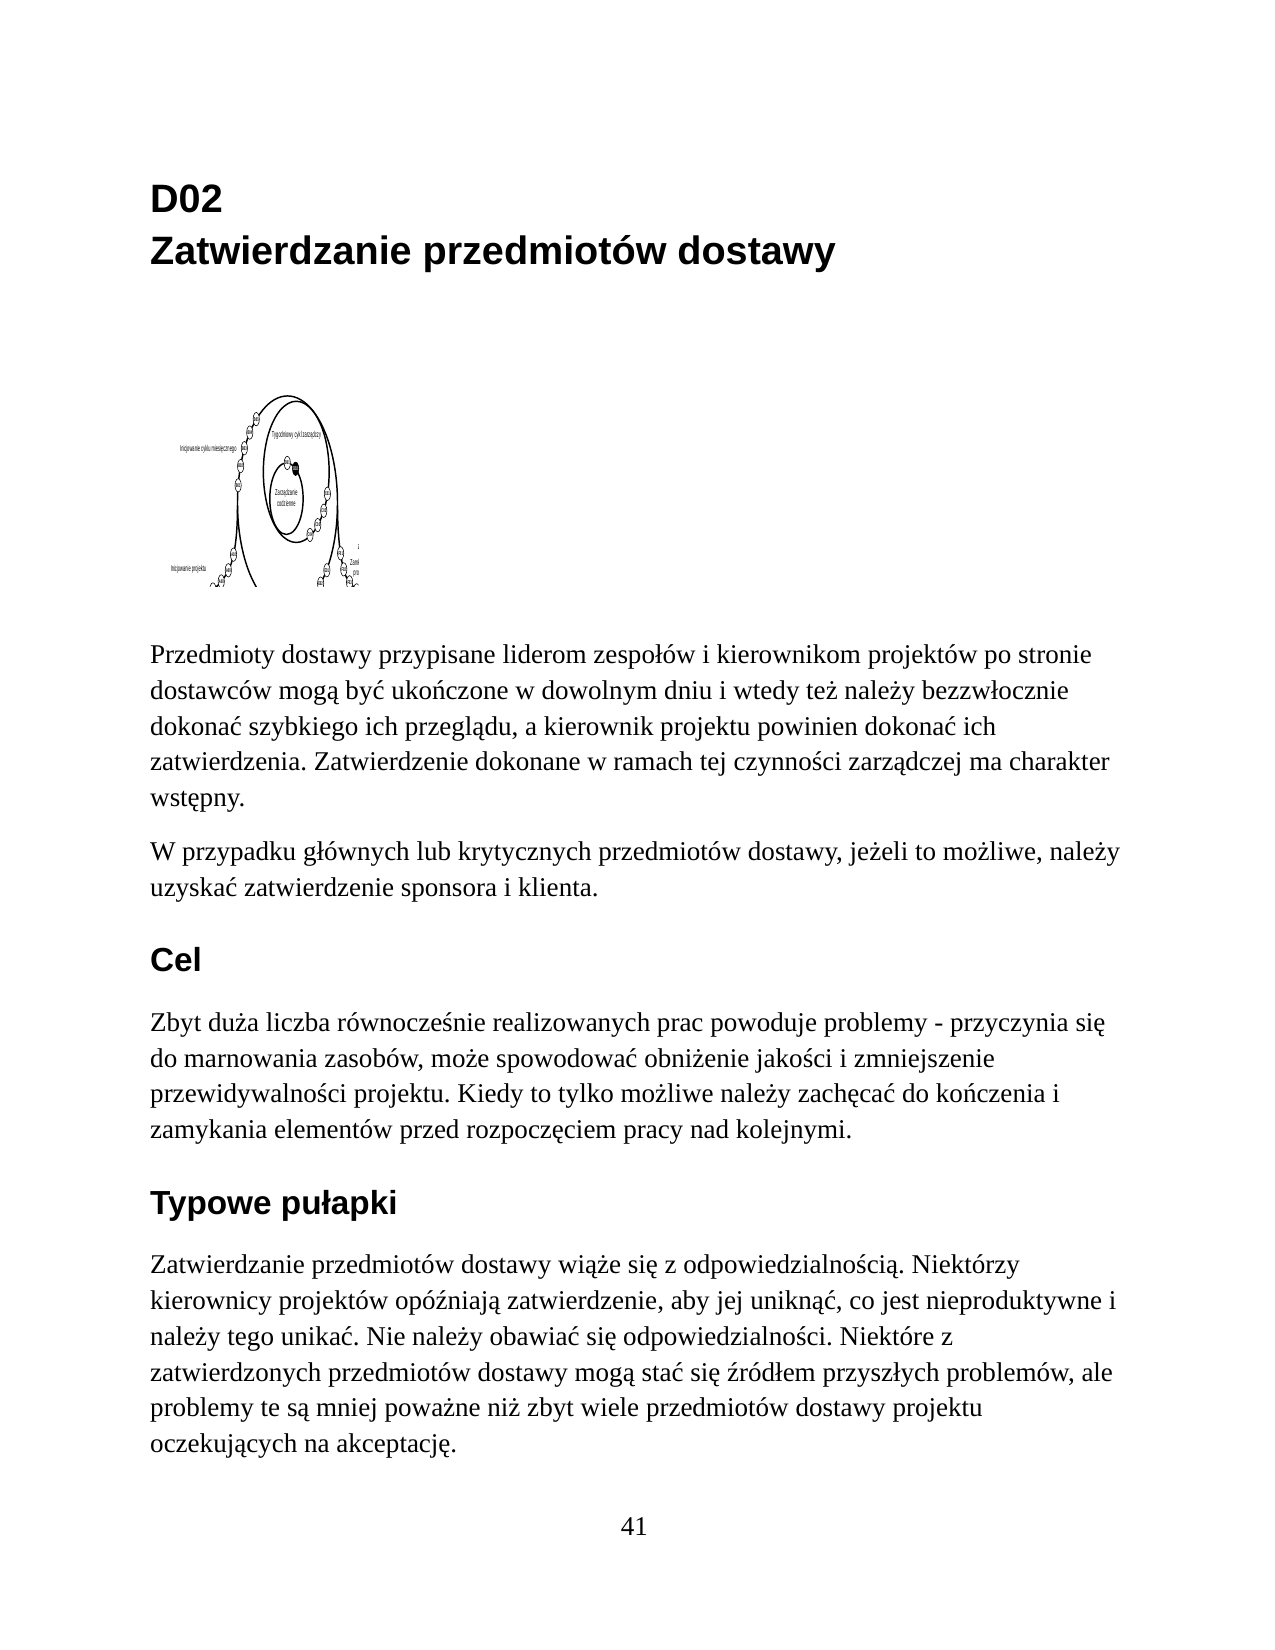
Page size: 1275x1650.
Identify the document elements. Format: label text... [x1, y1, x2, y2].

text Zatwierdzanie przedmiotów dostawy wiąże się z odpowiedzialnością. Niektórzy kierownicy projektów opóźniają zatwierdzenie, aby jej uniknąć, co jest nieproduktywne i należy tego unikać. Nie należy obawiać się odpowiedzialności. Niektóre z zatwierdzonych przedmiotów dostawy mogą stać się źródłem przyszłych problemów, ale problemy te są mniej poważne niż zbyt wiele przedmiotów dostawy projektu oczekujących na akceptację. [150, 1248, 1125, 1458]
text W przypadku głównych lub krytycznych przedmiotów dostawy, jeżeli to możliwe, należy uzyskać zatwierdzenie sponsora i klienta. [150, 835, 1125, 902]
subtitle D02 Zatwierdzanie przedmiotów dostawy [150, 175, 1125, 273]
subtitle Typowe pułapki [150, 1183, 1125, 1221]
subtitle Cel [150, 940, 1125, 979]
text Przedmioty dostawy przypisane liderom zespołów i kierownikom projektów po stronie dostawców mogą być ukończone w dowolnym dniu i wtedy też należy bezzwłocznie dokonać szybkiego ich przeglądu, a kierownik projektu powinien dokonać ich zatwierdzenia. Zatwierdzenie dokonane w ramach tej czynności zarządczej ma charakter wstępny. [150, 638, 1125, 812]
text Zbyt duża liczba równocześnie realizowanych prac powoduje problemy - przyczynia się do marnowania zasobów, może spowodować obniżenie jakości i zmniejszenie przewidywalności projektu. Kiedy to tylko możliwe należy zachęcać do kończenia i zamykania elementów przed rozpoczęciem pracy nad kolejnymi. [150, 1006, 1125, 1144]
